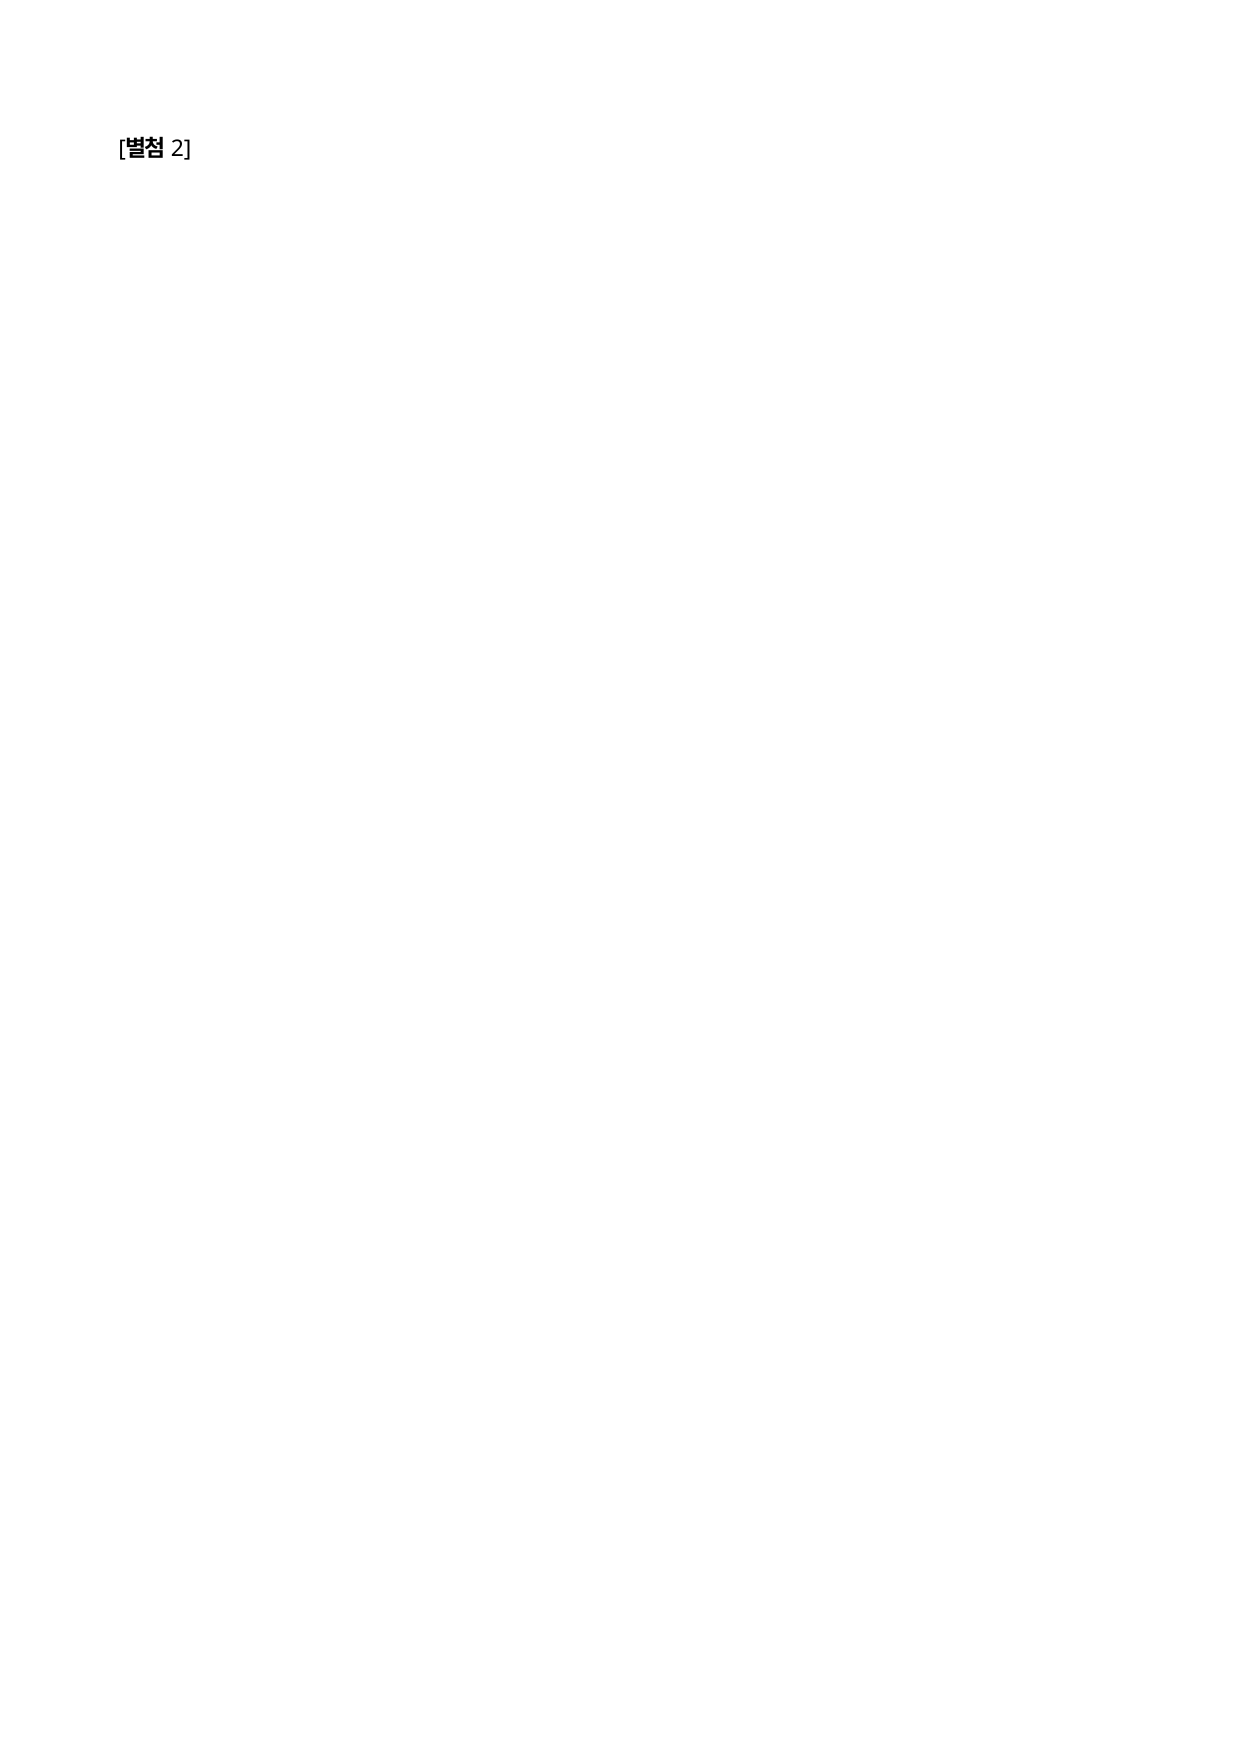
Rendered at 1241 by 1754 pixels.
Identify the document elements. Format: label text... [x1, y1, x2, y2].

text [별첨2] [118, 130, 1122, 163]
